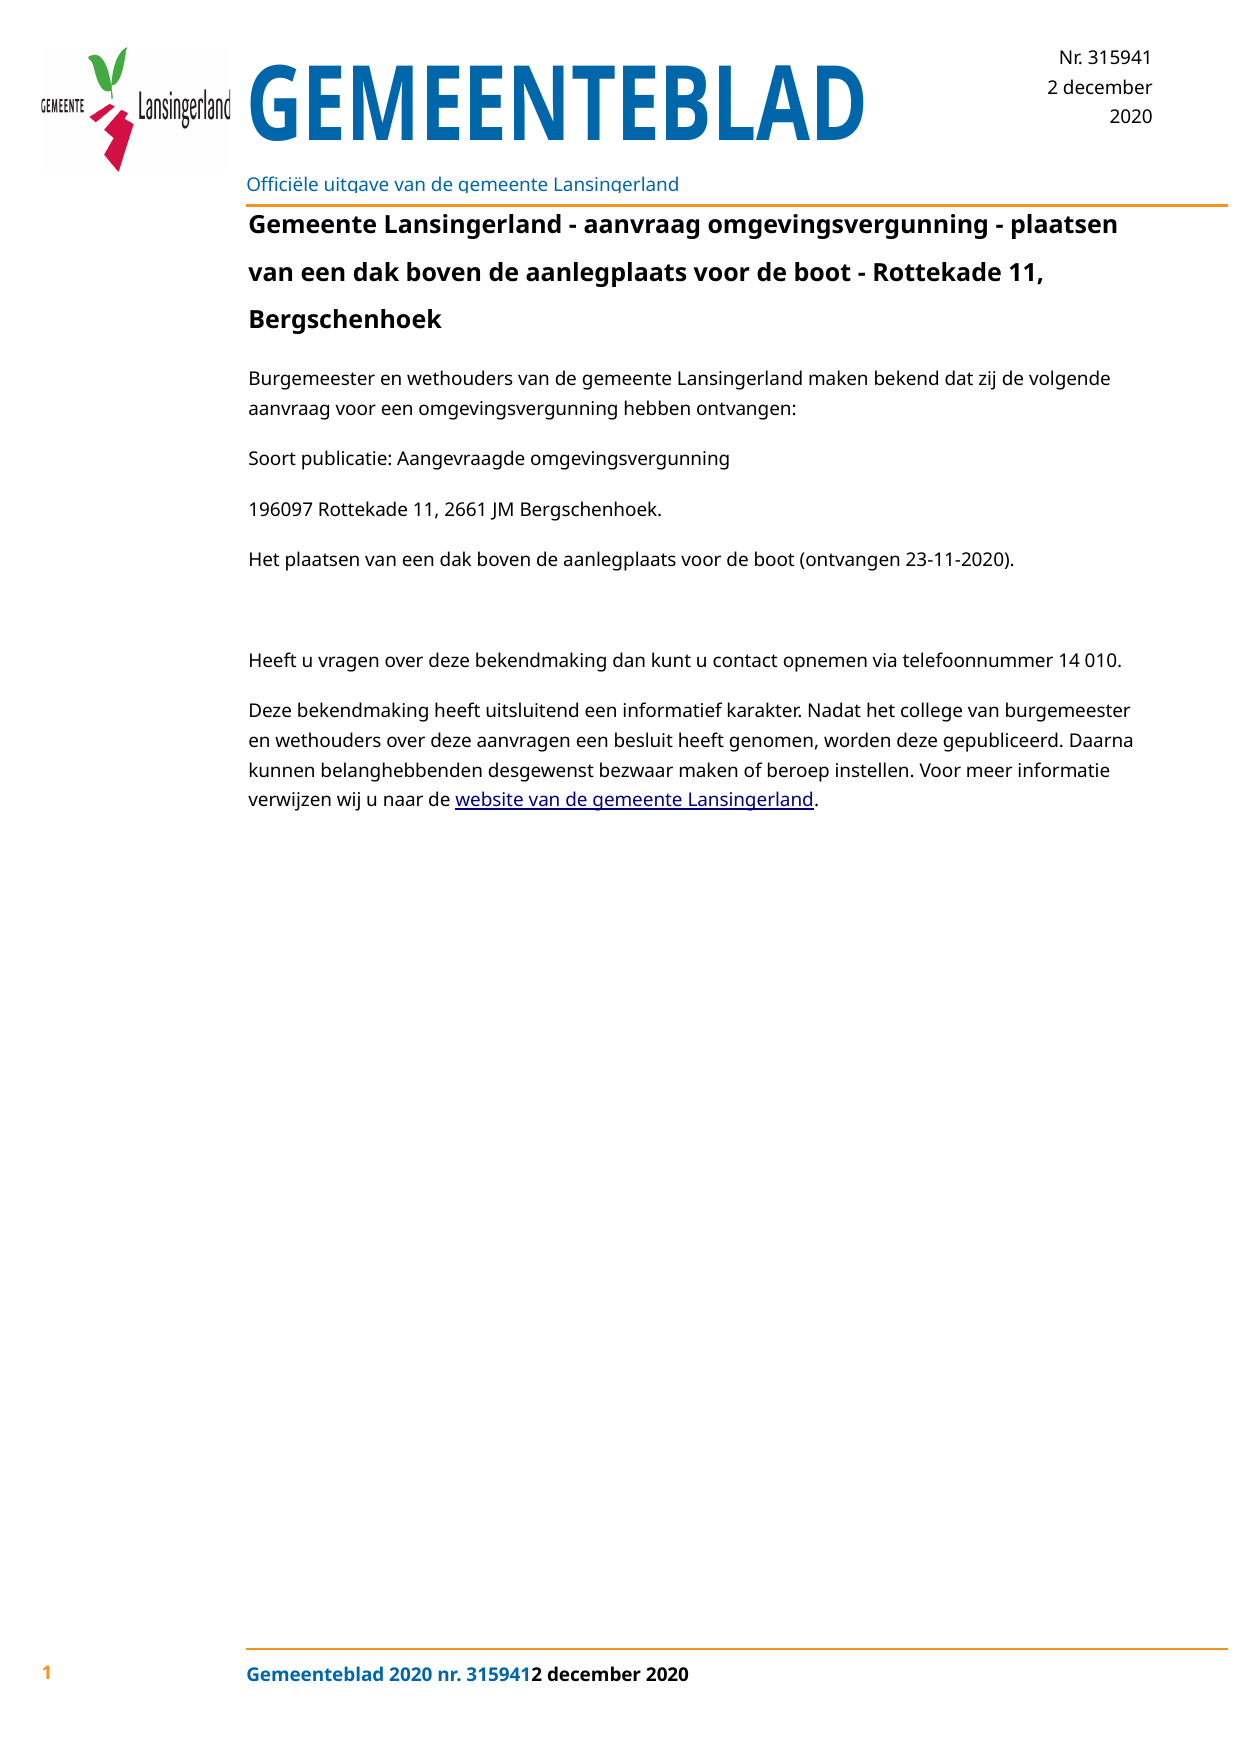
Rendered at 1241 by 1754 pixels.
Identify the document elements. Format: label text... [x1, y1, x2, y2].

text 196097 Rottekade 11, 2661 JM Bergschenhoek. [248, 496, 1152, 522]
text Burgemeester en wethouders van de gemeente Lansingerland maken bekend dat zij de volgende aanvraag voor een omgevingsvergunning hebben ontvangen: [248, 366, 1152, 421]
text Soort publicatie: Aangevraagde omgevingsvergunning [248, 446, 1152, 471]
picture [41, 47, 231, 172]
text Gemeente Lansingerland - aanvraag omgevingsvergunning - plaatsen van een dak boven de aanlegplaats voor de boot - Rottekade 11, Bergschenhoek [248, 207, 1152, 336]
text Heeft u vragen over deze bekendmaking dan kunt u contact opnemen via telefoonnummer 14 010. [248, 647, 1152, 673]
text Het plaatsen van een dak boven de aanlegplaats voor de boot (ontvangen 23-11-2020). [248, 546, 1152, 572]
text Deze bekendmaking heeft uitsluitend een informatief karakter. Nadat het college van burgemeester en wethouders over deze aanvragen een besluit heeft genomen, worden deze gepubliceerd. Daarna kunnen belanghebbenden desgewenst bezwaar maken of beroep instellen. Voor meer informatie verwijzen wij u naar de website van de gemeente Lansingerland. [248, 698, 1152, 812]
